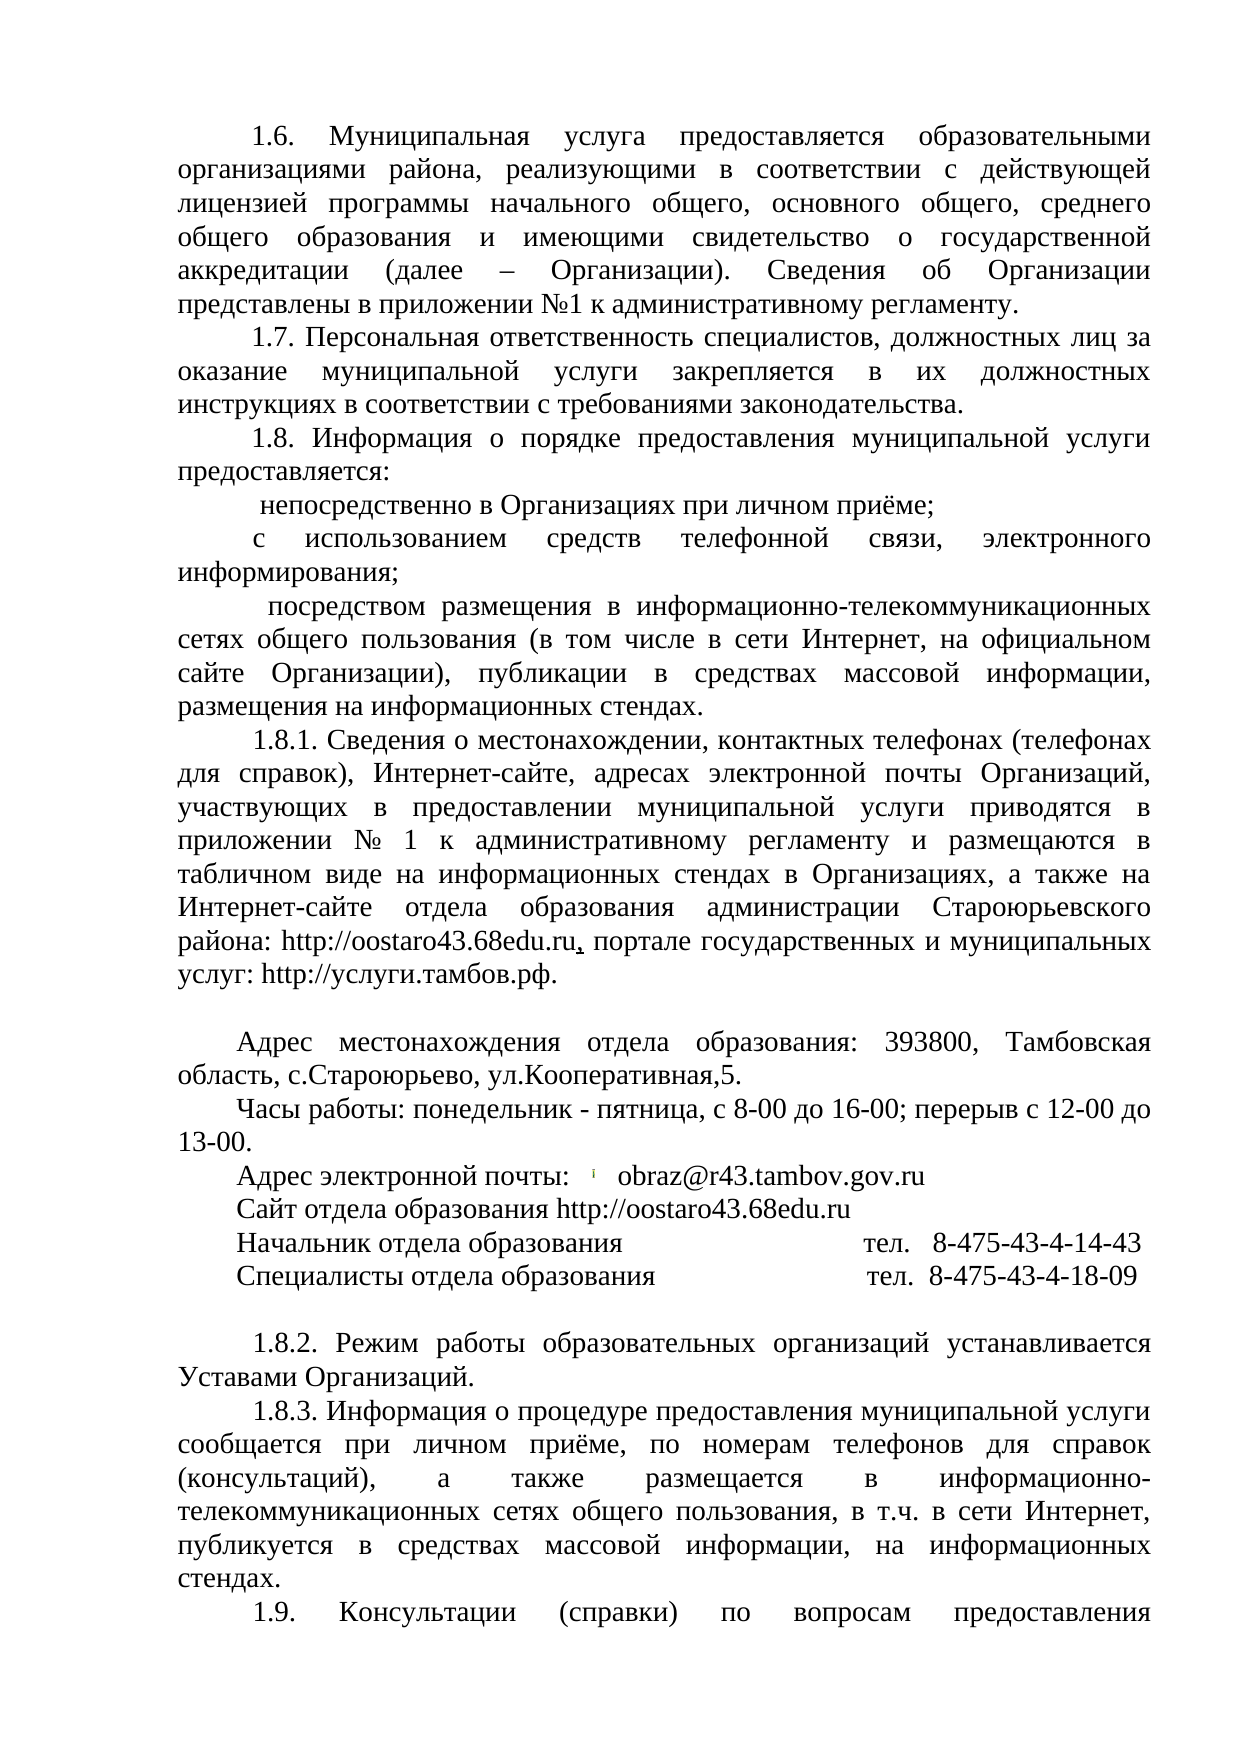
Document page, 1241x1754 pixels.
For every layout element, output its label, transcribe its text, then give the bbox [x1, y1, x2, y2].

text 1.7. Персональная ответственность специалистов, должностных лиц за оказание муниципальной услуги закрепляется в их должностных инструкциях в соответствии с требованиями законодательства. [177, 319, 1152, 420]
text Специалисты отдела образования тел. 8-475-43-4-18-09 [177, 1258, 1152, 1292]
text Адрес электронной почты: obraz@r43.tambov.gov.ru [177, 1158, 1152, 1191]
text 1.8.1. Сведения о местонахождении, контактных телефонах (телефонах для справок), Интернет-сайте, адресах электронной почты Организаций, участвующих в предоставлении муниципальной услуги приводятся в приложении № 1 к административному регламенту и размещаются в табличном виде на информационных стендах в Организациях, а также на Интернет-сайте отдела образования администрации Староюрьевского района: http://oostaro43.68edu.ru, портале государственных и муниципальных услуг: http://услуги.тамбов.рф. [177, 722, 1152, 990]
text 1.9. Консультации (справки) по вопросам предоставления [177, 1594, 1152, 1627]
text непосредственно в Организациях при личном приёме; [177, 487, 1152, 521]
text 1.8.3. Информация о процедуре предоставления муниципальной услуги сообщается при личном приёме, по номерам телефонов для справок (консультаций), а также размещается в информационно-телекоммуникационных сетях общего пользования, в т.ч. в сети Интернет, публикуется в средствах массовой информации, на информационных стендах. [177, 1393, 1152, 1594]
text 1.6. Муниципальная услуга предоставляется образовательными организациями района, реализующими в соответствии с действующей лицензией программы начального общего, основного общего, среднего общего образования и имеющими свидетельство о государственной аккредитации (далее – Организации). Сведения об Организации представлены в приложении №1 к административному регламенту. [177, 118, 1152, 319]
text Адрес местонахождения отдела образования: 393800, Тамбовская область, с.Староюрьево, ул.Кооперативная,5. [177, 1024, 1152, 1091]
text с использованием средств телефонной связи, электронного информирования; [177, 521, 1152, 588]
text Часы работы: понедельник - пятница, с 8-00 до 16-00; перерыв с 12-00 до 13-00. [177, 1091, 1152, 1158]
text посредством размещения в информационно-телекоммуникационных сетях общего пользования (в том числе в сети Интернет, на официальном сайте Организации), публикации в средствах массовой информации, размещения на информационных стендах. [177, 588, 1152, 722]
text 1.8.2. Режим работы образовательных организаций устанавливается Уставами Организаций. [177, 1326, 1152, 1393]
text Сайт отдела образования http://oostaro43.68edu.ru [177, 1191, 1152, 1225]
text 1.8. Информация о порядке предоставления муниципальной услуги предоставляется: [177, 420, 1152, 487]
text Начальник отдела образования тел. 8-475-43-4-14-43 [177, 1225, 1152, 1258]
